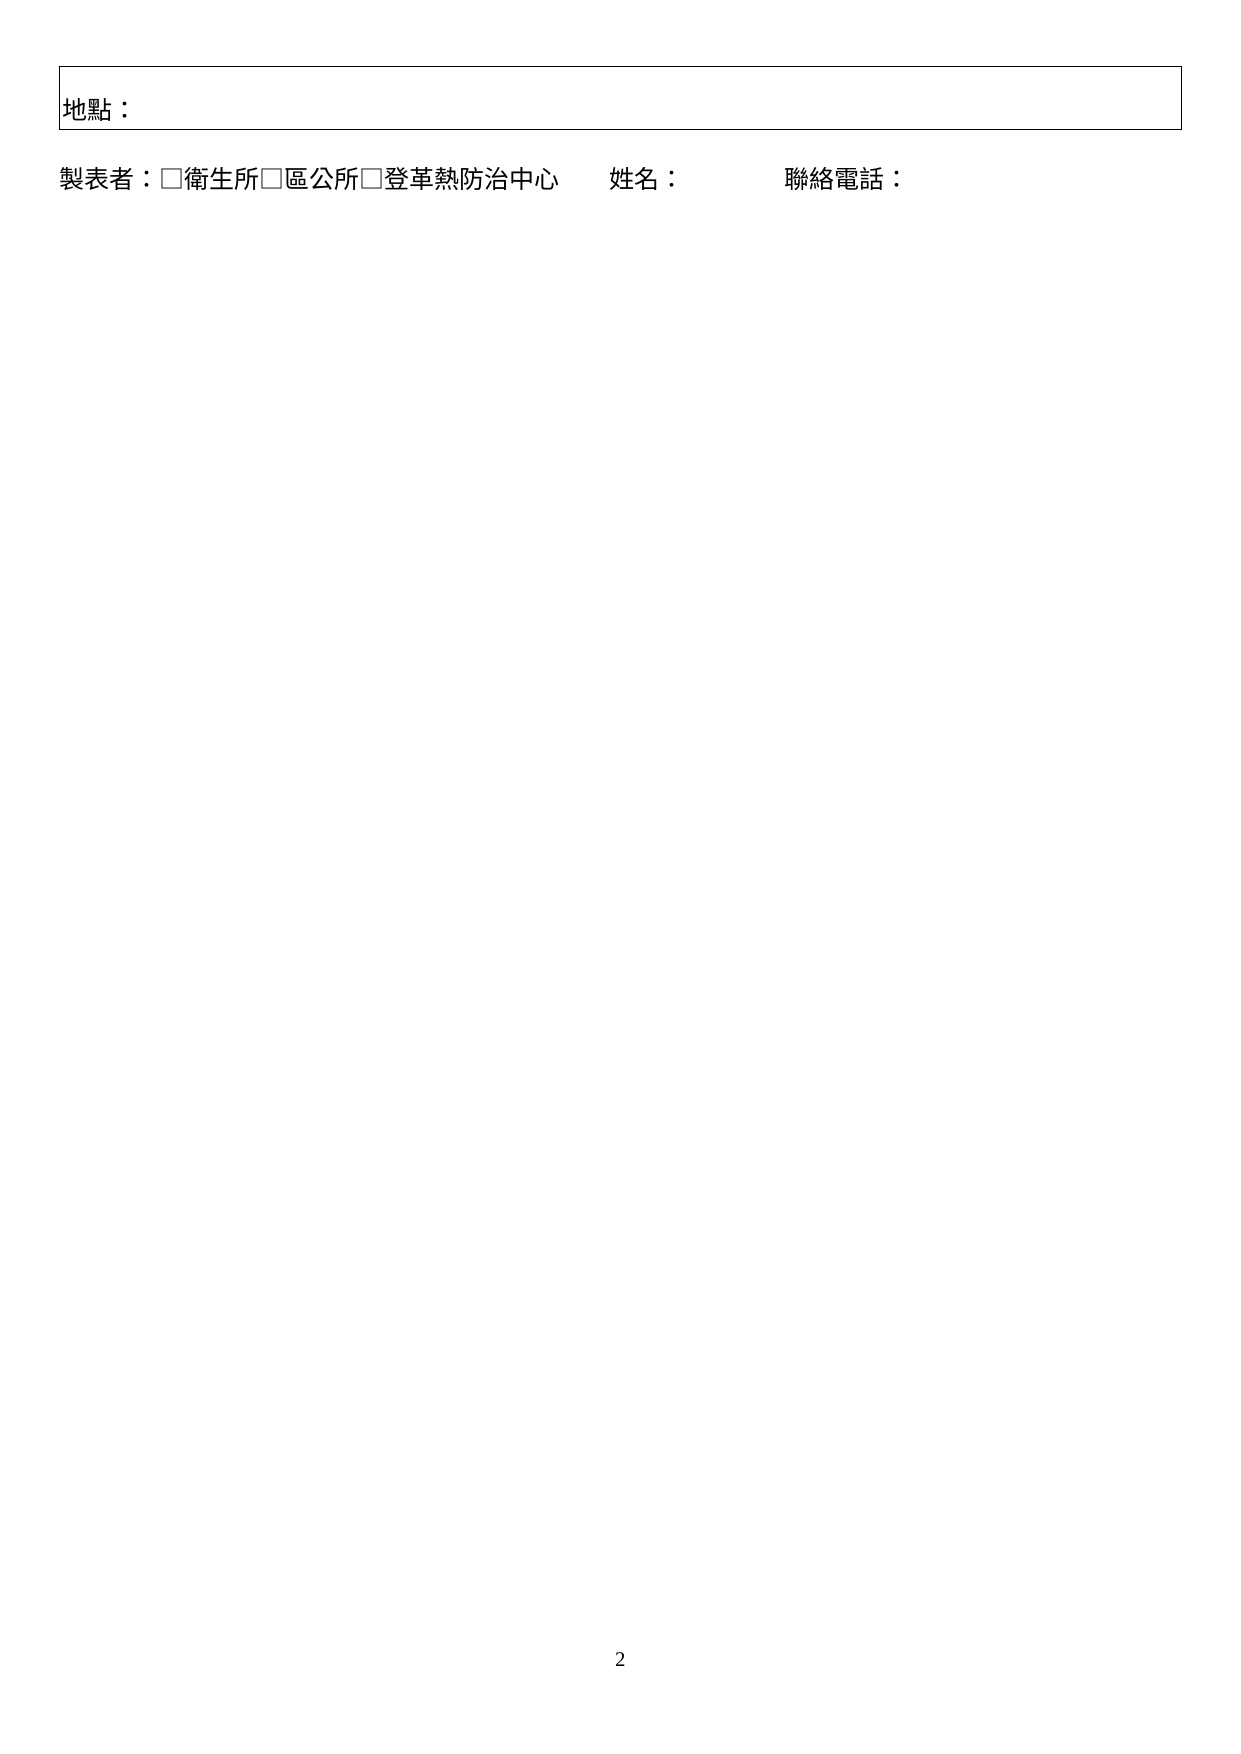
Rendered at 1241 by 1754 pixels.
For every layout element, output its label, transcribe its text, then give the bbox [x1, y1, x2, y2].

table_cell 地點： [60, 67, 1181, 129]
text 製表者：□衛生所□區公所□登革熱防治中心 姓名： 聯絡電話： [59, 159, 1181, 195]
